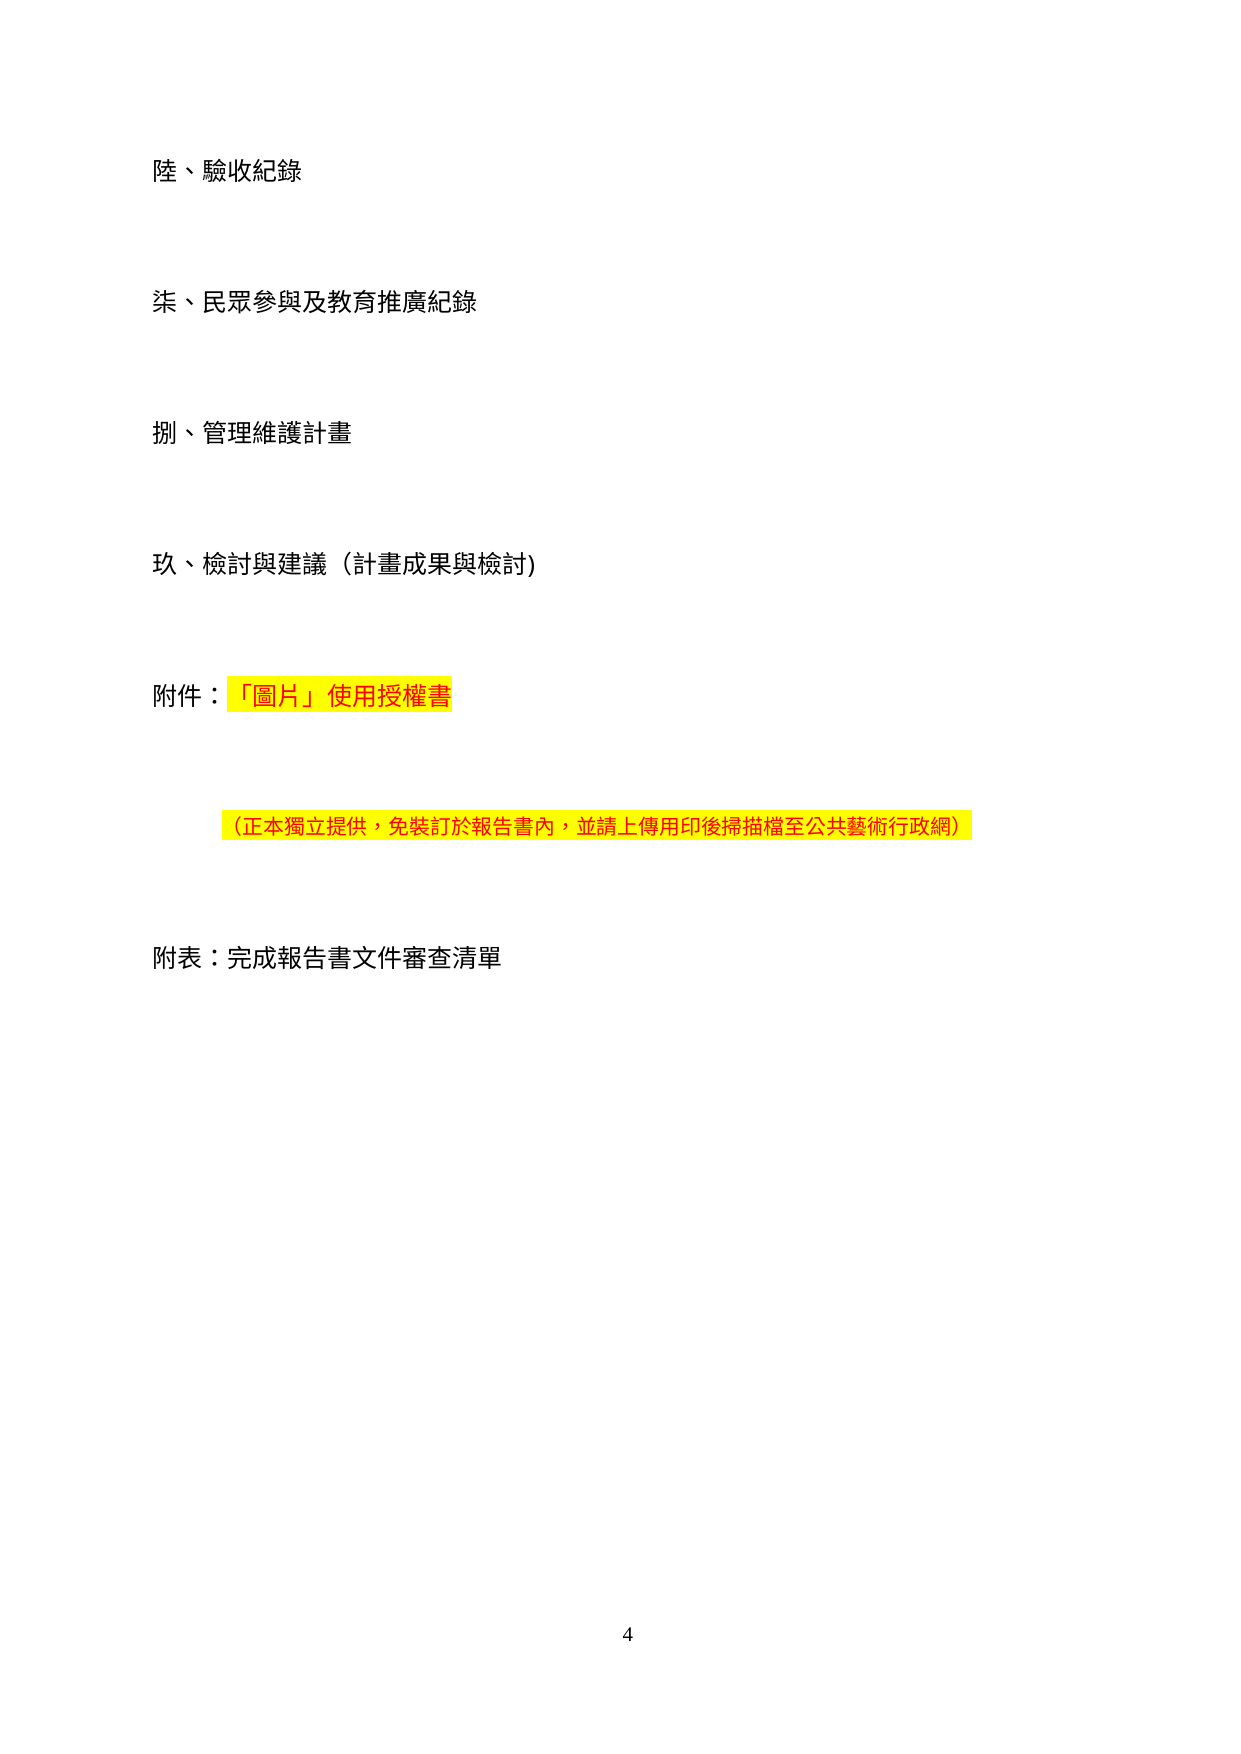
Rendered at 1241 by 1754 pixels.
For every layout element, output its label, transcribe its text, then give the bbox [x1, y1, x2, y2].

text 附表：完成報告書文件審查清單 [152, 891, 1107, 1022]
text 柒、民眾參與及教育推廣紀錄 [152, 235, 1107, 366]
text 附件：「圖片」使用授權書 [152, 628, 1107, 760]
text 陸、驗收紀錄 [152, 103, 1107, 235]
text 捌、管理維護計畫 [152, 366, 1107, 497]
text 玖、檢討與建議（計畫成果與檢討) [152, 497, 1107, 628]
text （正本獨立提供，免裝訂於報告書內，並請上傳用印後掃描檔至公共藝術行政網） [201, 760, 1107, 891]
